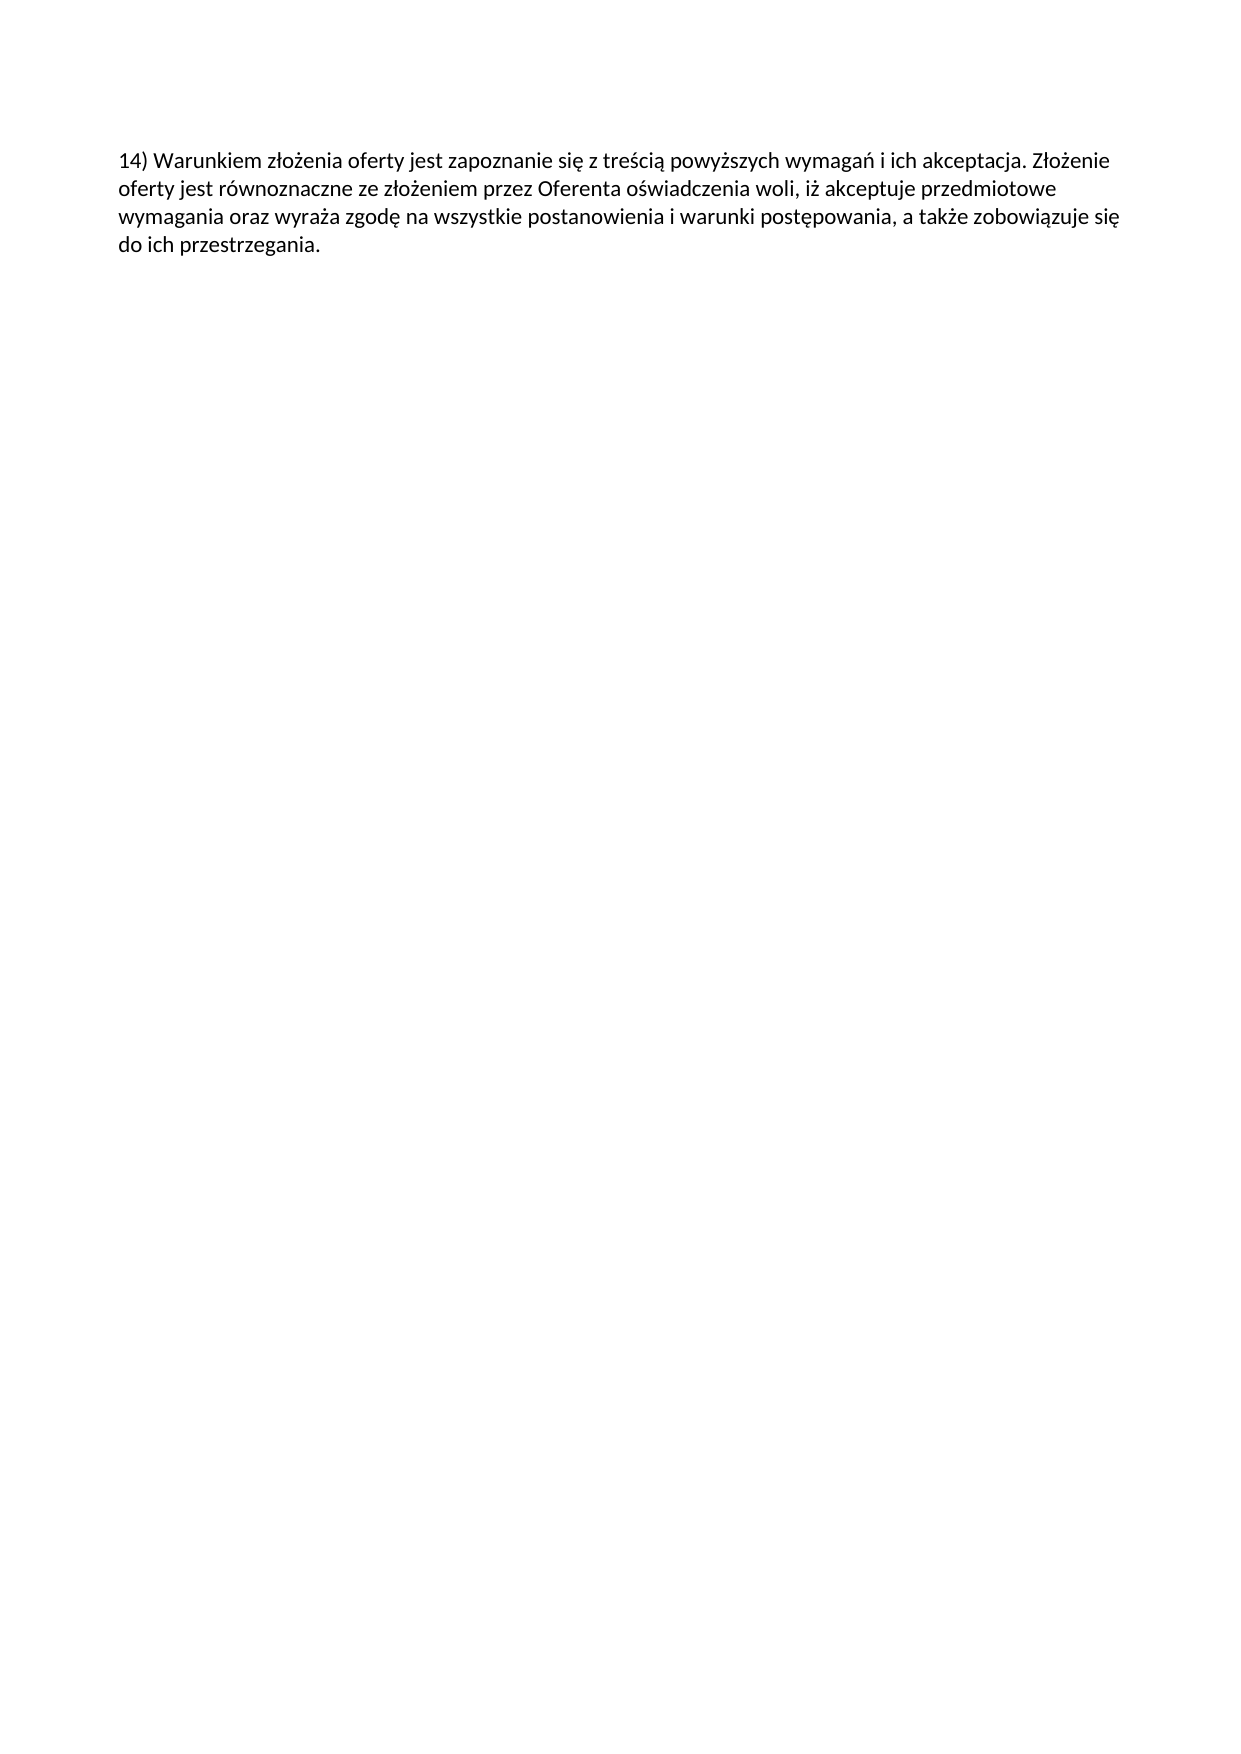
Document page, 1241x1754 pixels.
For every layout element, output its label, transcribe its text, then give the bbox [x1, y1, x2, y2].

text 14) Warunkiem złożenia oferty jest zapoznanie się z treścią powyższych wymagań i ich akceptacja. Złożenie oferty jest równoznaczne ze złożeniem przez Oferenta oświadczenia woli, iż akceptuje przedmiotowe wymagania oraz wyraża zgodę na wszystkie postanowienia i warunki postępowania, a także zobowiązuje się do ich przestrzegania. [118, 146, 1122, 258]
